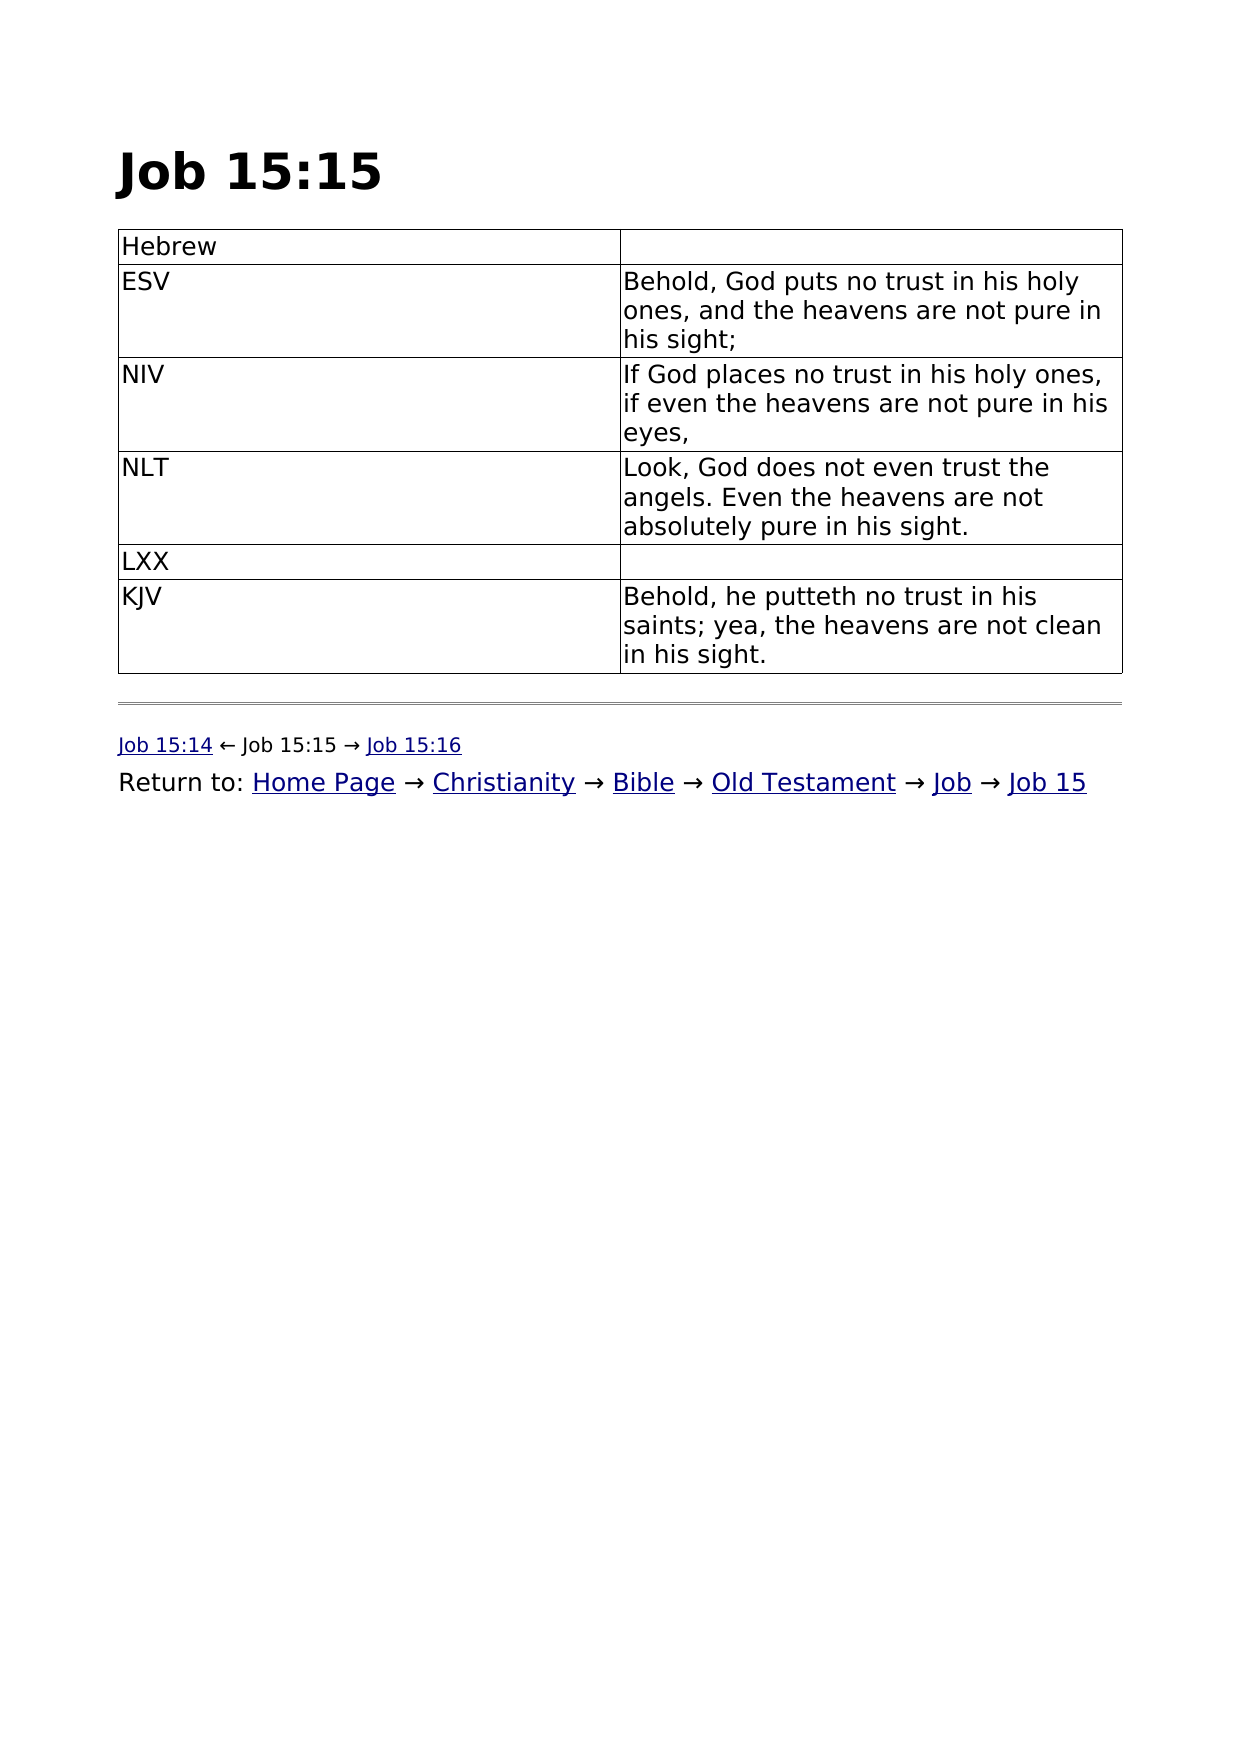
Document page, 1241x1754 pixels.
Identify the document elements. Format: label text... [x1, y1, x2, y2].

table_cell LXX [119, 545, 620, 579]
table_header [621, 230, 1122, 264]
table_cell ESV [119, 265, 620, 357]
table_cell Look, God does not even trust the angels. Even the heavens are not absolutely pure in his sight. [621, 452, 1122, 544]
text Job 15:14 ← Job 15:15 → Job 15:16 [118, 734, 1122, 768]
table_cell NIV [119, 358, 620, 451]
table_cell Behold, God puts no trust in his holy ones, and the heavens are not pure in his sight; [621, 265, 1122, 357]
table_cell [621, 545, 1122, 579]
text Return to: Home Page → Christianity → Bible → Old Testament → Job → Job 15 [118, 768, 1122, 797]
table_cell NLT [119, 452, 620, 544]
table_cell KJV [119, 580, 620, 673]
subtitle Job 15:15 [118, 143, 1122, 201]
table_cell Behold, he putteth no trust in his saints; yea, the heavens are not clean in his sight. [621, 580, 1122, 673]
table_header Hebrew [119, 230, 620, 264]
table_cell If God places no trust in his holy ones, if even the heavens are not pure in his eyes, [621, 358, 1122, 451]
